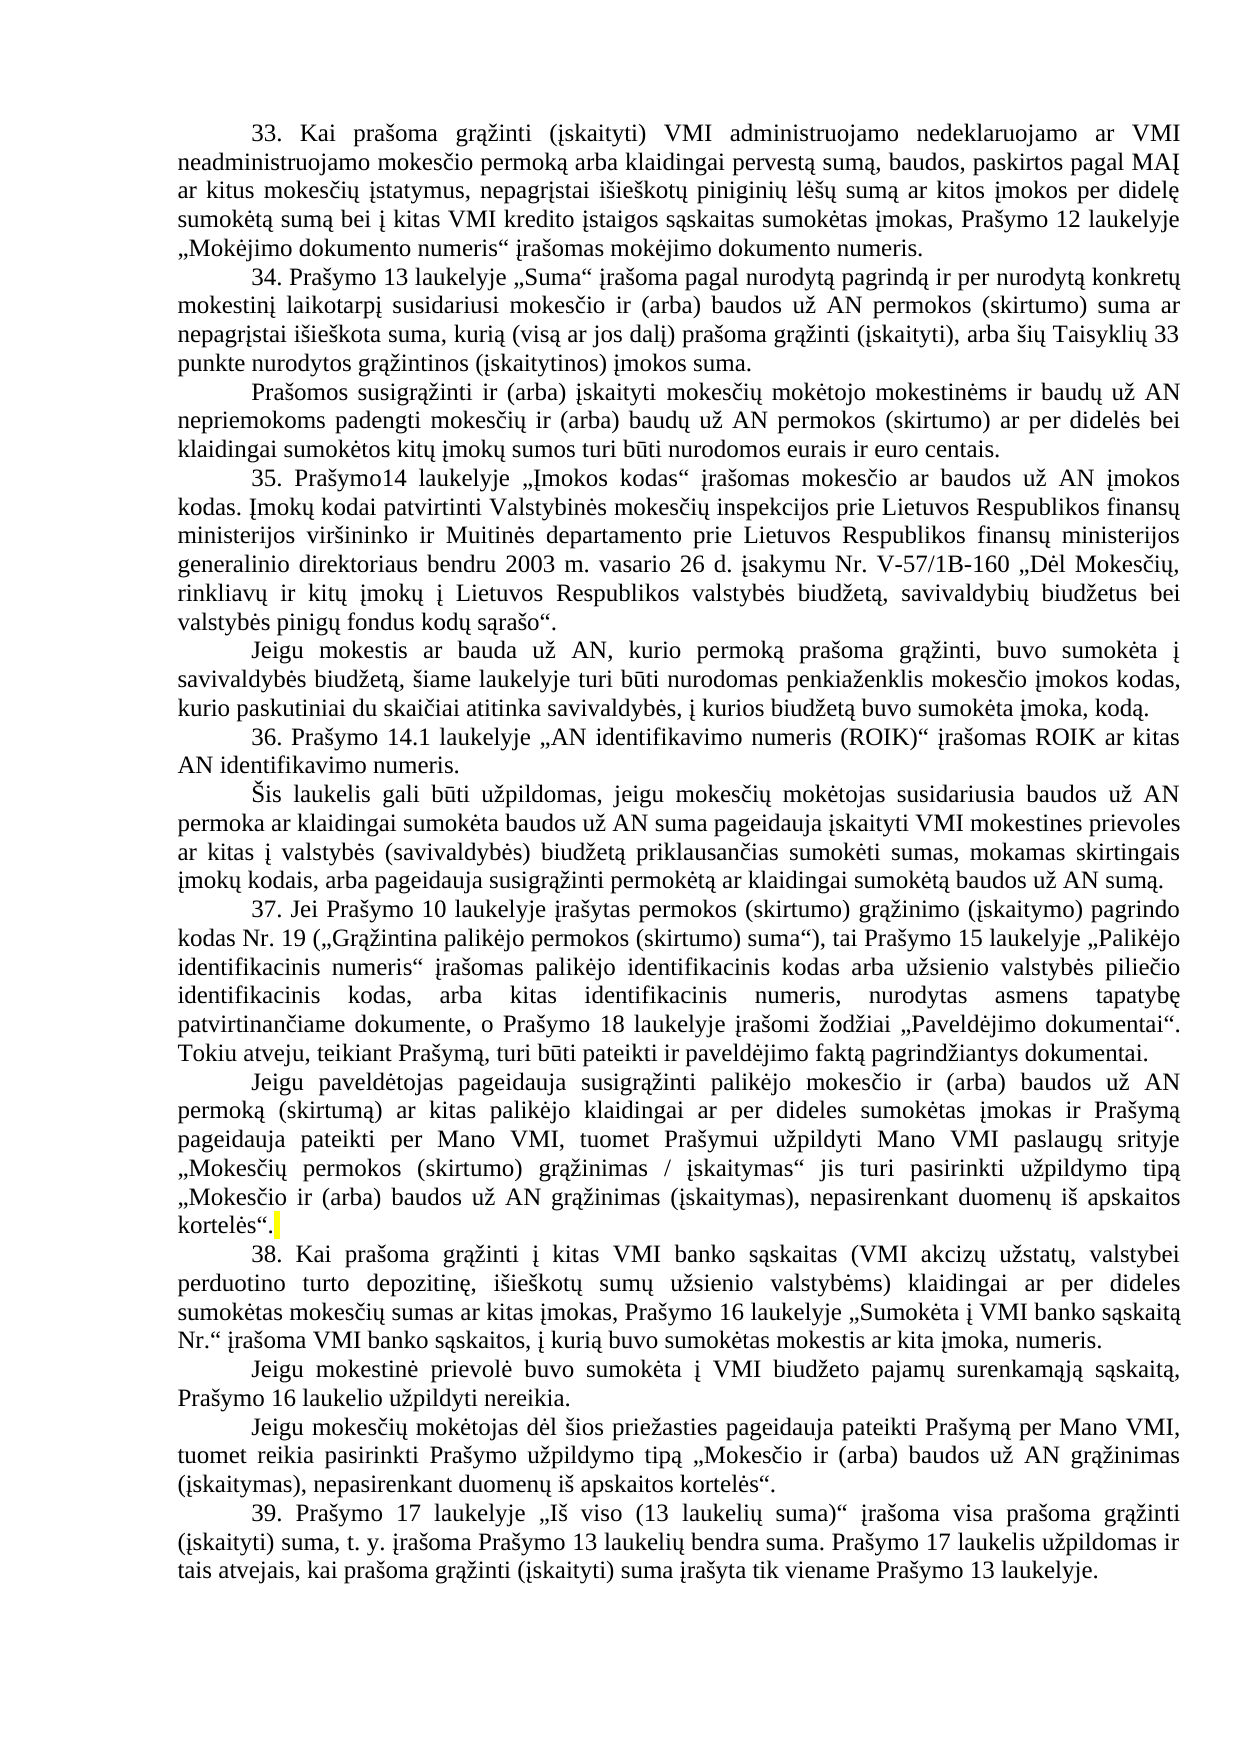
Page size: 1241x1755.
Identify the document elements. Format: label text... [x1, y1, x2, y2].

text 34. Prašymo 13 laukelyje „Suma“ įrašoma pagal nurodytą pagrindą ir per nurodytą konkretų mokestinį laikotarpį susidariusi mokesčio ir (arba) baudos už AN permokos (skirtumo) suma ar nepagrįstai išieškota suma, kurią (visą ar jos dalį) prašoma grąžinti (įskaityti), arba šių Taisyklių 33 punkte nurodytos grąžintinos (įskaitytinos) įmokos suma. [177, 262, 1181, 377]
text 39. Prašymo 17 laukelyje „Iš viso (13 laukelių suma)“ įrašoma visa prašoma grąžinti (įskaityti) suma, t. y. įrašoma Prašymo 13 laukelių bendra suma. Prašymo 17 laukelis užpildomas ir tais atvejais, kai prašoma grąžinti (įskaityti) suma įrašyta tik viename Prašymo 13 laukelyje. [177, 1498, 1181, 1584]
text Jeigu paveldėtojas pageidauja susigrąžinti palikėjo mokesčio ir (arba) baudos už AN permoką (skirtumą) ar kitas palikėjo klaidingai ar per dideles sumokėtas įmokas ir Prašymą pageidauja pateikti per Mano VMI, tuomet Prašymui užpildyti Mano VMI paslaugų srityje „Mokesčių permokos (skirtumo) grąžinimas / įskaitymas“ jis turi pasirinkti užpildymo tipą „Mokesčio ir (arba) baudos už AN grąžinimas (įskaitymas), nepasirenkant duomenų iš apskaitos kortelės“. [177, 1067, 1181, 1239]
text Jeigu mokestinė prievolė buvo sumokėta į VMI biudžeto pajamų surenkamąją sąskaitą, Prašymo 16 laukelio užpildyti nereikia. [177, 1354, 1181, 1412]
text 35. Prašymo14 laukelyje „Įmokos kodas“ įrašomas mokesčio ar baudos už AN įmokos kodas. Įmokų kodai patvirtinti Valstybinės mokesčių inspekcijos prie Lietuvos Respublikos finansų ministerijos viršininko ir Muitinės departamento prie Lietuvos Respublikos finansų ministerijos generalinio direktoriaus bendru 2003 m. vasario 26 d. įsakymu Nr. V-57/1B-160 „Dėl Mokesčių, rinkliavų ir kitų įmokų į Lietuvos Respublikos valstybės biudžetą, savivaldybių biudžetus bei valstybės pinigų fondus kodų sąrašo“. [177, 463, 1181, 636]
text 38. Kai prašoma grąžinti į kitas VMI banko sąskaitas (VMI akcizų užstatų, valstybei perduotino turto depozitinę, išieškotų sumų užsienio valstybėms) klaidingai ar per dideles sumokėtas mokesčių sumas ar kitas įmokas, Prašymo 16 laukelyje „Sumokėta į VMI banko sąskaitą Nr.“ įrašoma VMI banko sąskaitos, į kurią buvo sumokėtas mokestis ar kita įmoka, numeris. [177, 1239, 1181, 1354]
text Jeigu mokesčių mokėtojas dėl šios priežasties pageidauja pateikti Prašymą per Mano VMI, tuomet reikia pasirinkti Prašymo užpildymo tipą „Mokesčio ir (arba) baudos už AN grąžinimas (įskaitymas), nepasirenkant duomenų iš apskaitos kortelės“. [177, 1412, 1181, 1498]
text 36. Prašymo 14.1 laukelyje „AN identifikavimo numeris (ROIK)“ įrašomas ROIK ar kitas AN identifikavimo numeris. [177, 722, 1181, 779]
text Prašomos susigrąžinti ir (arba) įskaityti mokesčių mokėtojo mokestinėms ir baudų už AN nepriemokoms padengti mokesčių ir (arba) baudų už AN permokos (skirtumo) ar per didelės bei klaidingai sumokėtos kitų įmokų sumos turi būti nurodomos eurais ir euro centais. [177, 377, 1181, 463]
text 33. Kai prašoma grąžinti (įskaityti) VMI administruojamo nedeklaruojamo ar VMI neadministruojamo mokesčio permoką arba klaidingai pervestą sumą, baudos, paskirtos pagal MAĮ ar kitus mokesčių įstatymus, nepagrįstai išieškotų piniginių lėšų sumą ar kitos įmokos per didelę sumokėtą sumą bei į kitas VMI kredito įstaigos sąskaitas sumokėtas įmokas, Prašymo 12 laukelyje „Mokėjimo dokumento numeris“ įrašomas mokėjimo dokumento numeris. [177, 118, 1181, 262]
text Jeigu mokestis ar bauda už AN, kurio permoką prašoma grąžinti, buvo sumokėta į savivaldybės biudžetą, šiame laukelyje turi būti nurodomas penkiaženklis mokesčio įmokos kodas, kurio paskutiniai du skaičiai atitinka savivaldybės, į kurios biudžetą buvo sumokėta įmoka, kodą. [177, 636, 1181, 722]
text 37. Jei Prašymo 10 laukelyje įrašytas permokos (skirtumo) grąžinimo (įskaitymo) pagrindo kodas Nr. 19 („Grąžintina palikėjo permokos (skirtumo) suma“), tai Prašymo 15 laukelyje „Palikėjo identifikacinis numeris“ įrašomas palikėjo identifikacinis kodas arba užsienio valstybės piliečio identifikacinis kodas, arba kitas identifikacinis numeris, nurodytas asmens tapatybę patvirtinančiame dokumente, o Prašymo 18 laukelyje įrašomi žodžiai „Paveldėjimo dokumentai“. Tokiu atveju, teikiant Prašymą, turi būti pateikti ir paveldėjimo faktą pagrindžiantys dokumentai. [177, 894, 1181, 1067]
text Šis laukelis gali būti užpildomas, jeigu mokesčių mokėtojas susidariusia baudos už AN permoka ar klaidingai sumokėta baudos už AN suma pageidauja įskaityti VMI mokestines prievoles ar kitas į valstybės (savivaldybės) biudžetą priklausančias sumokėti sumas, mokamas skirtingais įmokų kodais, arba pageidauja susigrąžinti permokėtą ar klaidingai sumokėtą baudos už AN sumą. [177, 779, 1181, 894]
